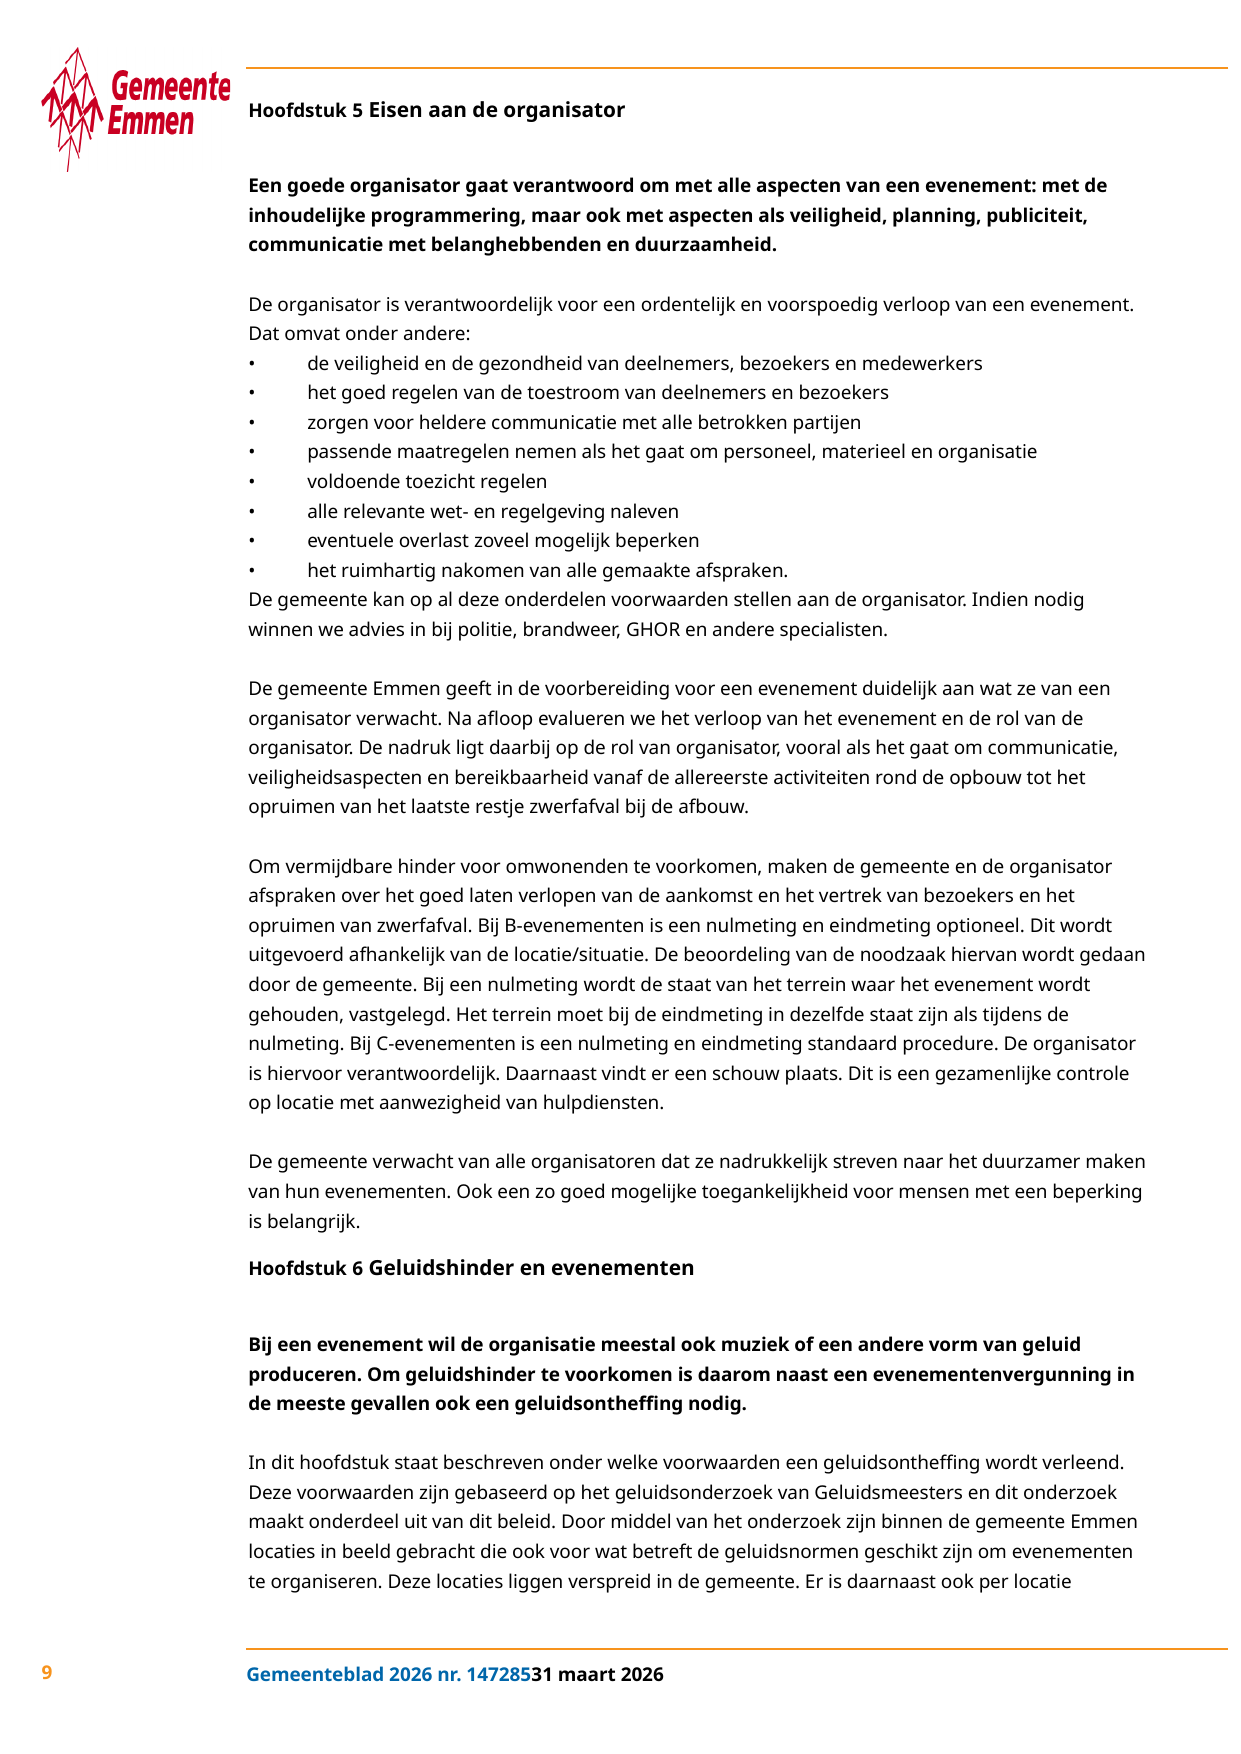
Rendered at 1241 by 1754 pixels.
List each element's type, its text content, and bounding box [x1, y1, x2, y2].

text In dit hoofdstuk staat beschreven onder welke voorwaarden een geluidsontheffing wordt verleend. Deze voorwaarden zijn gebaseerd op het geluidsonderzoek van Geluidsmeesters en dit onderzoek maakt onderdeel uit van dit beleid. Door middel van het onderzoek zijn binnen de gemeente Emmen locaties in beeld gebracht die ook voor wat betreft de geluidsnormen geschikt zijn om evenementen te organiseren. Deze locaties liggen verspreid in de gemeente. Er is daarnaast ook per locatie [248, 1449, 1152, 1594]
list eventuele overlast zoveel mogelijk beperken [248, 527, 1152, 553]
text Hoofdstuk 6 Geluidshinder en evenementen [248, 1253, 1152, 1282]
text Om vermijdbare hinder voor omwonenden te voorkomen, maken de gemeente en de organisator afspraken over het goed laten verlopen van de aankomst en het vertrek van bezoekers en het opruimen van zwerfafval. Bij B-evenementen is een nulmeting en eindmeting optioneel. Dit wordt uitgevoerd afhankelijk van de locatie/situatie. De beoordeling van de noodzaak hiervan wordt gedaan door de gemeente. Bij een nulmeting wordt de staat van het terrein waar het evenement wordt gehouden, vastgelegd. Het terrein moet bij de eindmeting in dezelfde staat zijn als tijdens de nulmeting. Bij C-evenementen is een nulmeting en eindmeting standaard procedure. De organisator is hiervoor verantwoordelijk. Daarnaast vindt er een schouw plaats. Dit is een gezamenlijke controle op locatie met aanwezigheid van hulpdiensten. [248, 853, 1152, 1115]
list voldoende toezicht regelen [248, 468, 1152, 494]
text Een goede organisator gaat verantwoord om met alle aspecten van een evenement: met de inhoudelijke programmering, maar ook met aspecten als veiligheid, planning, publiciteit, communicatie met belanghebbenden en duurzaamheid. [248, 172, 1152, 257]
text De organisator is verantwoordelijk voor een ordentelijk en voorspoedig verloop van een evenement. Dat omvat onder andere: [248, 291, 1152, 346]
text De gemeente Emmen geeft in de voorbereiding voor een evenement duidelijk aan wat ze van een organisator verwacht. Na afloop evalueren we het verloop van het evenement en de rol van de organisator. De nadruk ligt daarbij op de rol van organisator, vooral als het gaat om communicatie, veiligheidsaspecten en bereikbaarheid vanaf de allereerste activiteiten rond de opbouw tot het opruimen van het laatste restje zwerfafval bij de afbouw. [248, 675, 1152, 819]
text De gemeente verwacht van alle organisatoren dat ze nadrukkelijk streven naar het duurzamer maken van hun evenementen. Ook een zo goed mogelijke toegankelijkheid voor mensen met een beperking is belangrijk. [248, 1149, 1152, 1234]
list alle relevante wet- en regelgeving naleven [248, 498, 1152, 524]
list passende maatregelen nemen als het gaat om personeel, materieel en organisatie [248, 439, 1152, 464]
list het goed regelen van de toestroom van deelnemers en bezoekers [248, 379, 1152, 405]
text Bij een evenement wil de organisatie meestal ook muziek of een andere vorm van geluid produceren. Om geluidshinder te voorkomen is daarom naast een evenementenvergunning in de meeste gevallen ook een geluidsontheffing nodig. [248, 1331, 1152, 1416]
picture [41, 47, 231, 172]
text De gemeente kan op al deze onderdelen voorwaarden stellen aan de organisator. Indien nodig winnen we advies in bij politie, brandweer, GHOR en andere specialisten. [248, 587, 1152, 642]
text Hoofdstuk 5 Eisen aan de organisator [248, 95, 1152, 123]
list het ruimhartig nakomen van alle gemaakte afspraken. [248, 557, 1152, 583]
list zorgen voor heldere communicatie met alle betrokken partijen [248, 409, 1152, 435]
list de veiligheid en de gezondheid van deelnemers, bezoekers en medewerkers [248, 350, 1152, 376]
